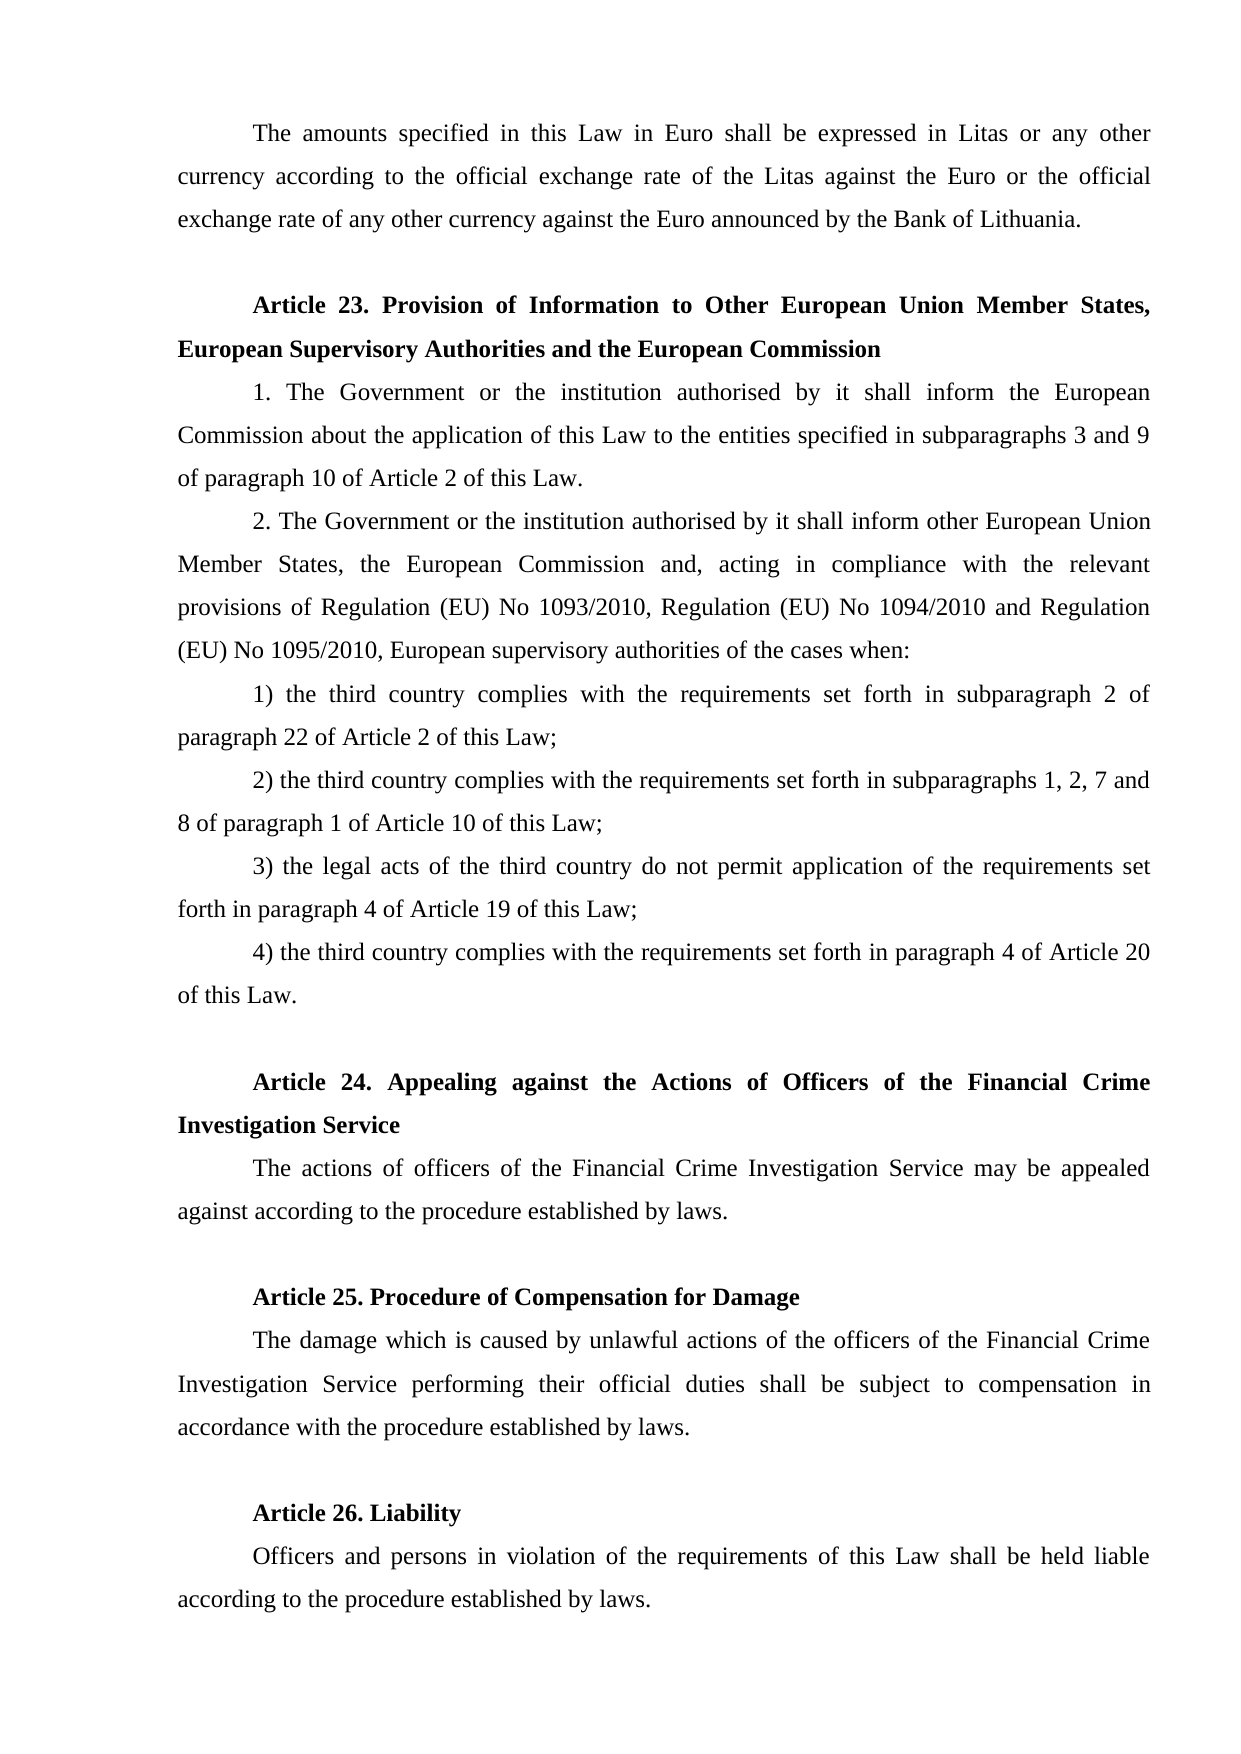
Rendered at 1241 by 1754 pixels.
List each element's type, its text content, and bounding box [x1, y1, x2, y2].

text 2. The Government or the institution authorised by it shall inform other European Union Member States, the European Commission and, acting in compliance with the relevant provisions of Regulation (EU) No 1093/2010, Regulation (EU) No 1094/2010 and Regulation (EU) No 1095/2010, European supervisory authorities of the cases when: [177, 506, 1152, 664]
text Officers and persons in violation of the requirements of this Law shall be held liable according to the procedure established by laws. [177, 1541, 1152, 1613]
text Article 26. Liability [177, 1498, 1152, 1527]
text The damage which is caused by unlawful actions of the officers of the Financial Crime Investigation Service performing their official duties shall be subject to compensation in accordance with the procedure established by laws. [177, 1326, 1152, 1441]
text 1. The Government or the institution authorised by it shall inform the European Commission about the application of this Law to the entities specified in subparagraphs 3 and 9 of paragraph 10 of Article 2 of this Law. [177, 377, 1152, 492]
text 3) the legal acts of the third country do not permit application of the requirements set forth in paragraph 4 of Article 19 of this Law; [177, 851, 1152, 923]
text Article 25. Procedure of Compensation for Damage [177, 1282, 1152, 1311]
text 4) the third country complies with the requirements set forth in paragraph 4 of Article 20 of this Law. [177, 937, 1152, 1009]
text Article 23. Provision of Information to Other European Union Member States, European Supervisory Authorities and the European Commission [177, 291, 1152, 362]
text The actions of officers of the Financial Crime Investigation Service may be appealed against according to the procedure established by laws. [177, 1153, 1152, 1225]
text Article 24. Appealing against the Actions of Officers of the Financial Crime Investigation Service [177, 1067, 1152, 1139]
text The amounts specified in this Law in Euro shall be expressed in Litas or any other currency according to the official exchange rate of the Litas against the Euro or the official exchange rate of any other currency against the Euro announced by the Bank of Lithuania. [177, 118, 1152, 233]
text 2) the third country complies with the requirements set forth in subparagraphs 1, 2, 7 and 8 of paragraph 1 of Article 10 of this Law; [177, 765, 1152, 837]
text 1) the third country complies with the requirements set forth in subparagraph 2 of paragraph 22 of Article 2 of this Law; [177, 679, 1152, 751]
